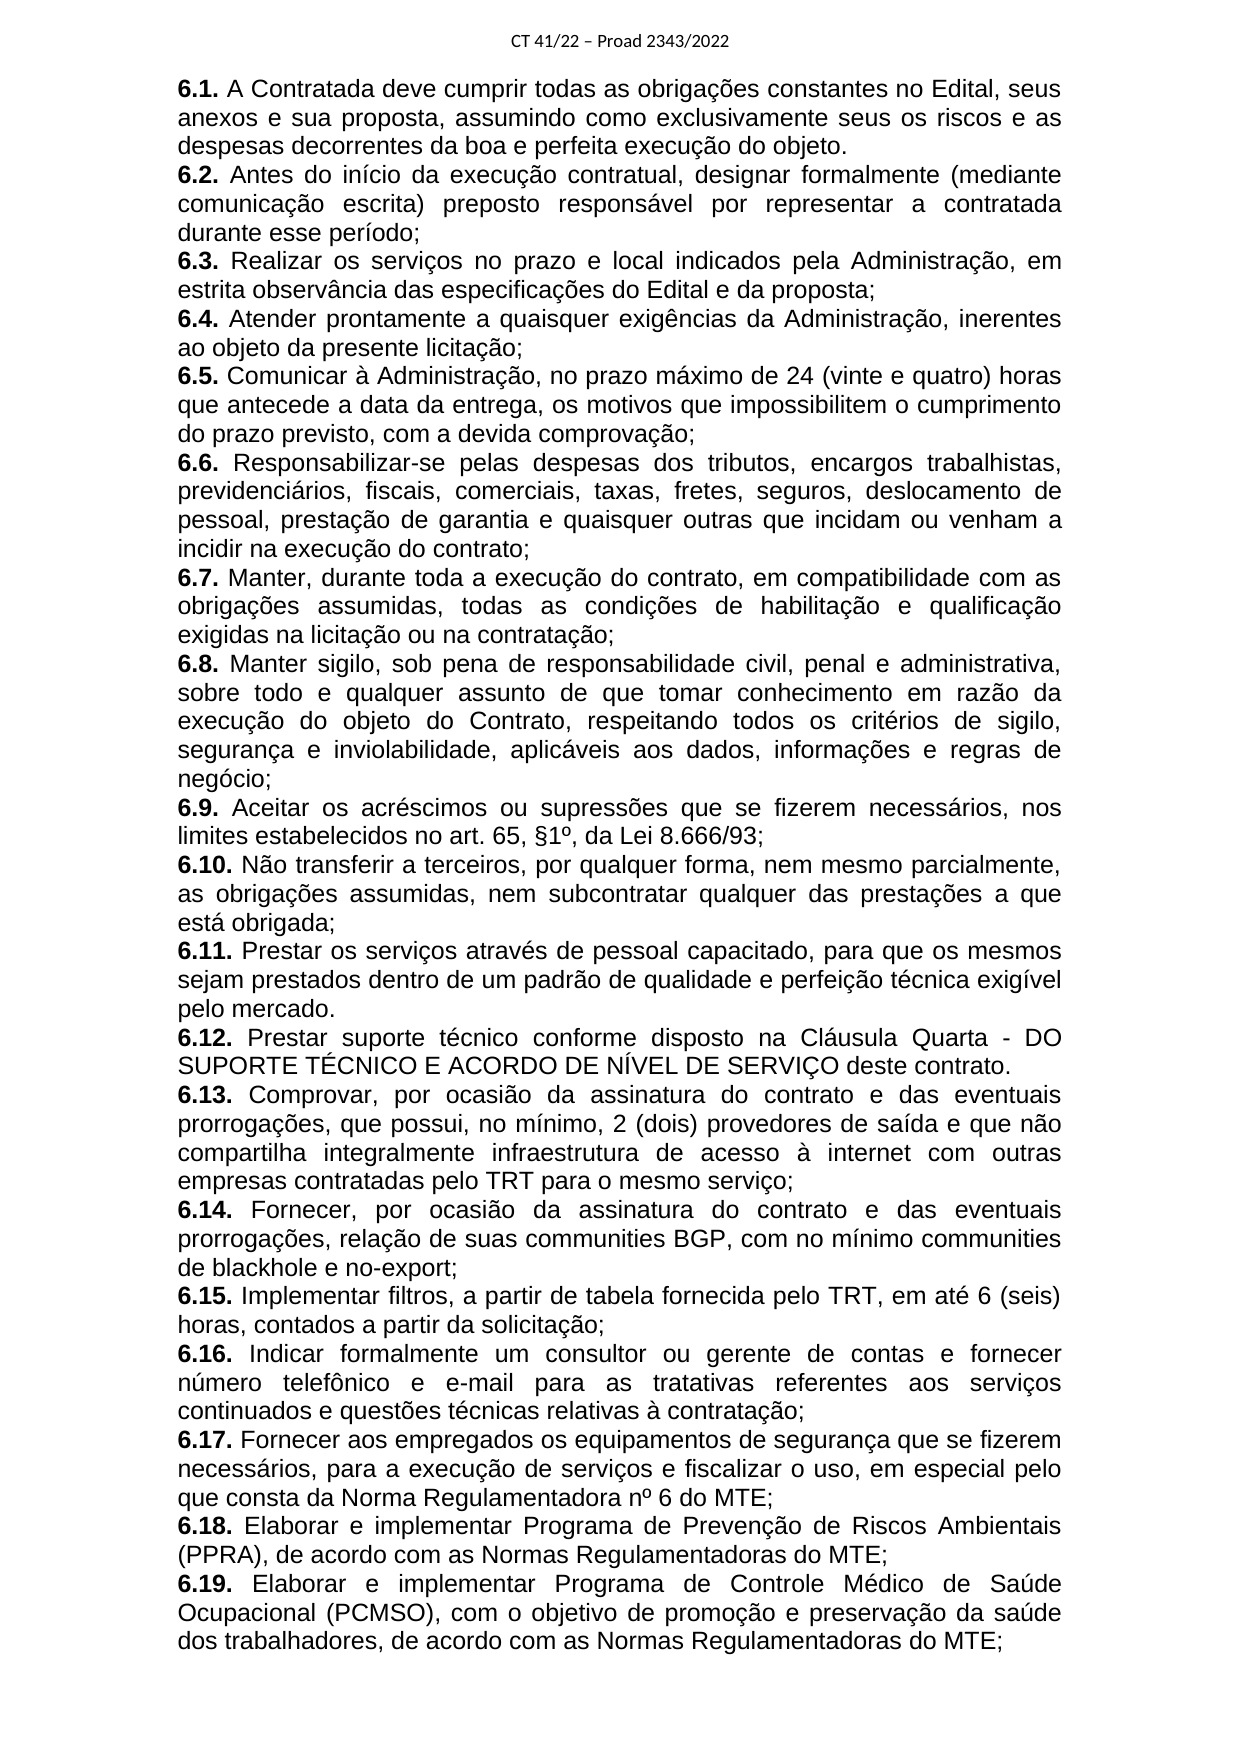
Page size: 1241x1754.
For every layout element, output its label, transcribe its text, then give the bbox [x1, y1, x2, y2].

text 6.17. Fornecer aos empregados os equipamentos de segurança que se fizerem necessários, para a execução de serviços e fiscalizar o uso, em especial pelo que consta da Norma Regulamentadora nº 6 do MTE; [177, 1425, 1063, 1511]
text 6.19. Elaborar e implementar Programa de Controle Médico de Saúde Ocupacional (PCMSO), com o objetivo de promoção e preservação da saúde dos trabalhadores, de acordo com as Normas Regulamentadoras do MTE; [177, 1569, 1063, 1655]
text 6.4. Atender prontamente a quaisquer exigências da Administração, inerentes ao objeto da presente licitação; [177, 304, 1063, 361]
text 6.18. Elaborar e implementar Programa de Prevenção de Riscos Ambientais (PPRA), de acordo com as Normas Regulamentadoras do MTE; [177, 1511, 1063, 1569]
text 6.3. Realizar os serviços no prazo e local indicados pela Administração, em estrita observância das especificações do Edital e da proposta; [177, 246, 1063, 304]
text 6.14. Fornecer, por ocasião da assinatura do contrato e das eventuais prorrogações, relação de suas communities BGP, com no mínimo communities de blackhole e no-export; [177, 1195, 1063, 1281]
text 6.5. Comunicar à Administração, no prazo máximo de 24 (vinte e quatro) horas que antecede a data da entrega, os motivos que impossibilitem o cumprimento do prazo previsto, com a devida comprovação; [177, 361, 1063, 448]
text 6.8. Manter sigilo, sob pena de responsabilidade civil, penal e administrativa, sobre todo e qualquer assunto de que tomar conhecimento em razão da execução do objeto do Contrato, respeitando todos os critérios de sigilo, segurança e inviolabilidade, aplicáveis aos dados, informações e regras de negócio; [177, 649, 1063, 793]
text 6.10. Não transferir a terceiros, por qualquer forma, nem mesmo parcialmente, as obrigações assumidas, nem subcontratar qualquer das prestações a que está obrigada; [177, 850, 1063, 936]
text 6.15. Implementar filtros, a partir de tabela fornecida pelo TRT, em até 6 (seis) horas, contados a partir da solicitação; [177, 1281, 1063, 1339]
text 6.16. Indicar formalmente um consultor ou gerente de contas e fornecer número telefônico e e-mail para as tratativas referentes aos serviços continuados e questões técnicas relativas à contratação; [177, 1339, 1063, 1425]
text 6.2. Antes do início da execução contratual, designar formalmente (mediante comunicação escrita) preposto responsável por representar a contratada durante esse período; [177, 160, 1063, 246]
text 6.7. Manter, durante toda a execução do contrato, em compatibilidade com as obrigações assumidas, todas as condições de habilitação e qualificação exigidas na licitação ou na contratação; [177, 563, 1063, 649]
text 6.13. Comprovar, por ocasião da assinatura do contrato e das eventuais prorrogações, que possui, no mínimo, 2 (dois) provedores de saída e que não compartilha integralmente infraestrutura de acesso à internet com outras empresas contratadas pelo TRT para o mesmo serviço; [177, 1080, 1063, 1195]
text 6.12. Prestar suporte técnico conforme disposto na Cláusula Quarta - DO SUPORTE TÉCNICO E ACORDO DE NÍVEL DE SERVIÇO deste contrato. [177, 1023, 1063, 1080]
text 6.6. Responsabilizar-se pelas despesas dos tributos, encargos trabalhistas, previdenciários, fiscais, comerciais, taxas, fretes, seguros, deslocamento de pessoal, prestação de garantia e quaisquer outras que incidam ou venham a incidir na execução do contrato; [177, 448, 1063, 563]
text 6.1. A Contratada deve cumprir todas as obrigações constantes no Edital, seus anexos e sua proposta, assumindo como exclusivamente seus os riscos e as despesas decorrentes da boa e perfeita execução do objeto. [177, 74, 1063, 160]
text 6.11. Prestar os serviços através de pessoal capacitado, para que os mesmos sejam prestados dentro de um padrão de qualidade e perfeição técnica exigível pelo mercado. [177, 936, 1063, 1023]
text 6.9. Aceitar os acréscimos ou supressões que se fizerem necessários, nos limites estabelecidos no art. 65, §1º, da Lei 8.666/93; [177, 793, 1063, 850]
